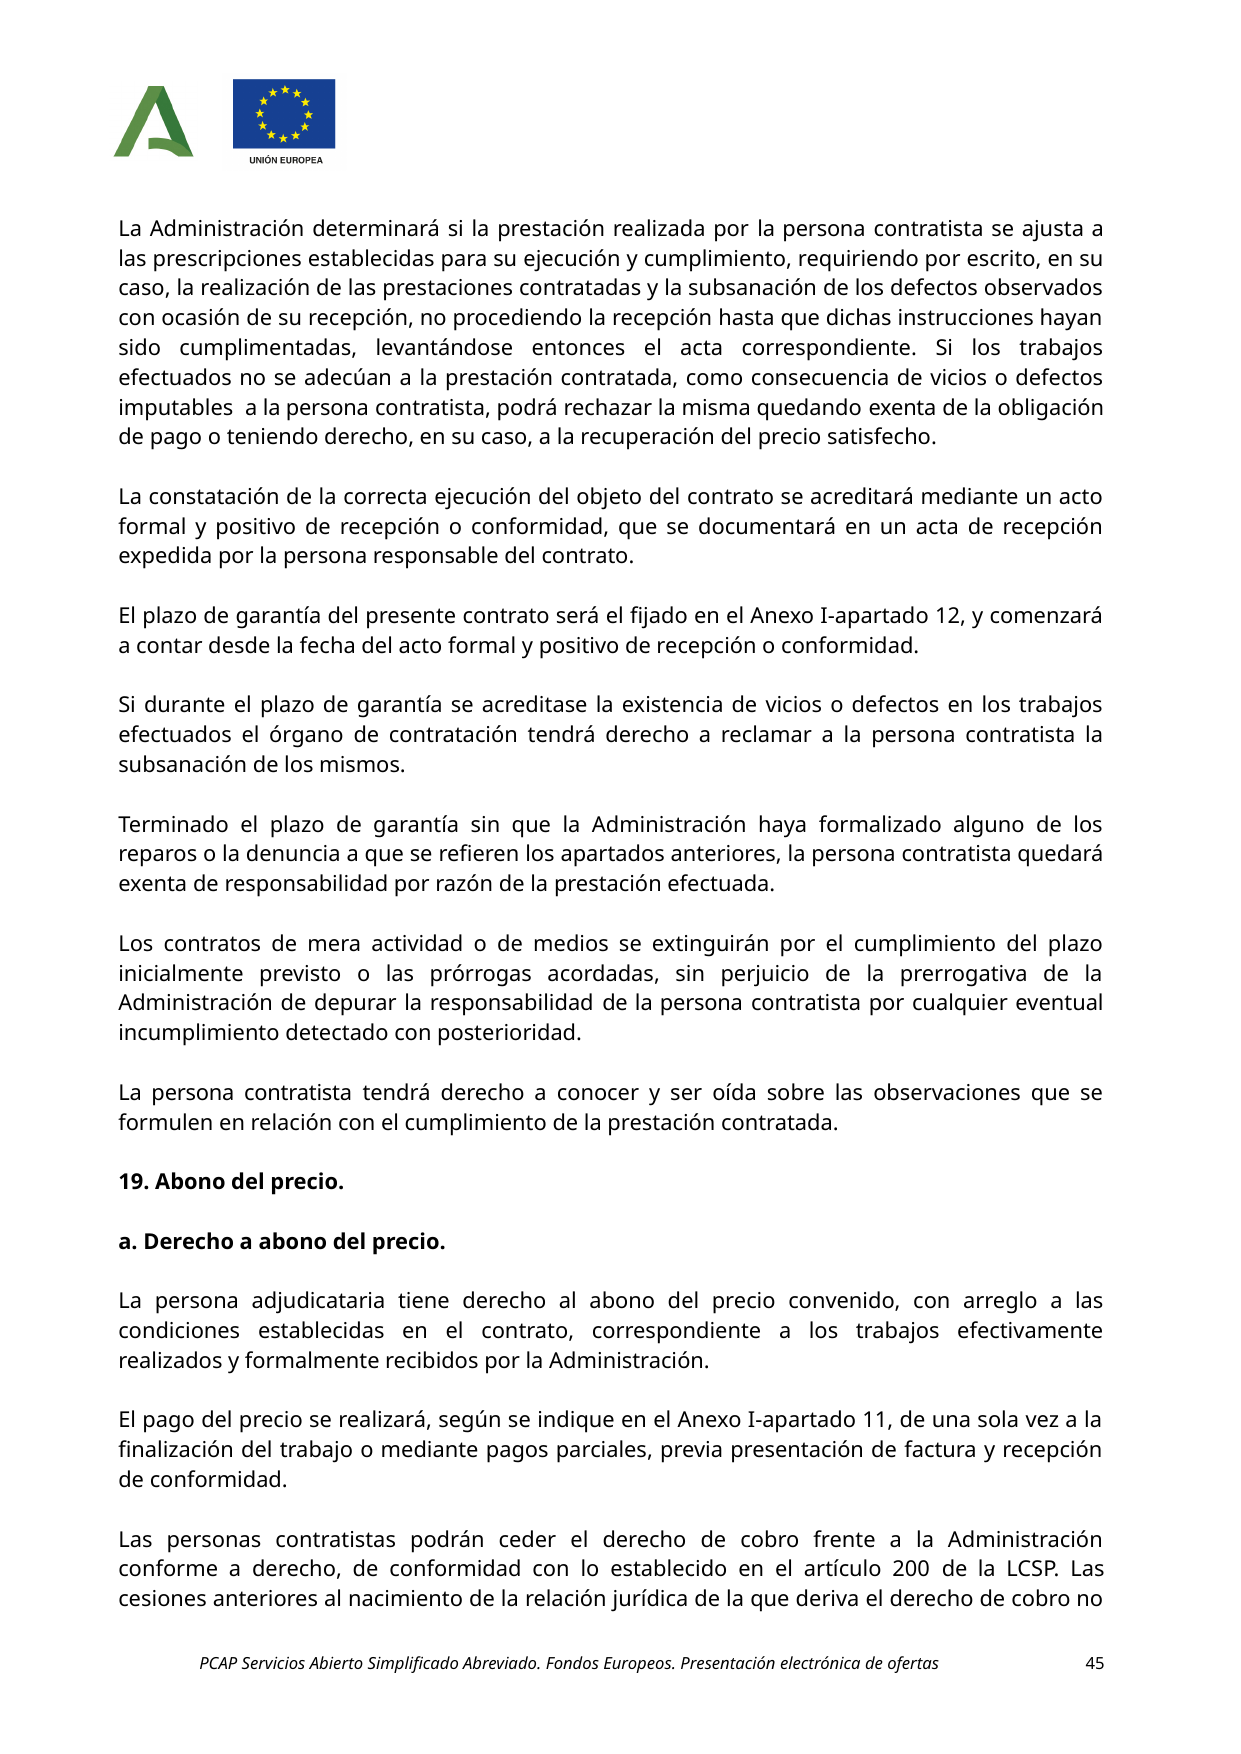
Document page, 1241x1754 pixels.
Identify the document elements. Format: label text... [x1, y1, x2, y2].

text El pago del precio se realizará, según se indique en el Anexo I-apartado 11, de una sola vez a la finalización del trabajo o mediante pagos parciales, previa presentación de factura y recepción de conformidad. [118, 1404, 1104, 1494]
text 19. Abono del precio. [118, 1166, 1104, 1196]
text La constatación de la correcta ejecución del objeto del contrato se acreditará mediante un acto formal y positivo de recepción o conformidad, que se documentará en un acta de recepción expedida por la persona responsable del contrato. [118, 481, 1104, 570]
text Si durante el plazo de garantía se acreditase la existencia de vicios o defectos en los trabajos efectuados el órgano de contratación tendrá derecho a reclamar a la persona contratista la subsanación de los mismos. [118, 689, 1104, 779]
text Las personas contratistas podrán ceder el derecho de cobro frente a la Administración conforme a derecho, de conformidad con lo establecido en el artículo 200 de la LCSP. Las cesiones anteriores al nacimiento de la relación jurídica de la que deriva el derecho de cobro no [118, 1523, 1104, 1613]
text La persona contratista tendrá derecho a conocer y ser oída sobre las observaciones que se formulen en relación con el cumplimiento de la prestación contratada. [118, 1077, 1104, 1136]
text Los contratos de mera actividad o de medios se extinguirán por el cumplimiento del plazo inicialmente previsto o las prórrogas acordadas, sin perjuicio de la prerrogativa de la Administración de depurar la responsabilidad de la persona contratista por cualquier eventual incumplimiento detectado con posterioridad. [118, 928, 1104, 1047]
text a. Derecho a abono del precio. [118, 1226, 1104, 1255]
text Terminado el plazo de garantía sin que la Administración haya formalizado alguno de los reparos o la denuncia a que se refieren los apartados anteriores, la persona contratista quedará exenta de responsabilidad por razón de la prestación efectuada. [118, 808, 1104, 898]
picture [109, 81, 198, 161]
text La persona adjudicataria tiene derecho al abono del precio convenido, con arreglo a las condiciones establecidas en el contrato, correspondiente a los trabajos efectivamente realizados y formalmente recibidos por la Administración. [118, 1285, 1104, 1374]
text El plazo de garantía del presente contrato será el fijado en el Anexo I-apartado 12, y comenzará a contar desde la fecha del acto formal y positivo de recepción o conformidad. [118, 600, 1104, 659]
picture [221, 73, 347, 171]
text La Administración determinará si la prestación realizada por la persona contratista se ajusta a las prescripciones establecidas para su ejecución y cumplimiento, requiriendo por escrito, en su caso, la realización de las prestaciones contratadas y la subsanación de los defectos observados con ocasión de su recepción, no procediendo la recepción hasta que dichas instrucciones hayan sido cumplimentadas, levantándose entonces el acta correspondiente. Si los trabajos efectuados no se adecúan a la prestación contratada, como consecuencia de vicios o defectos imputables a la persona contratista, podrá rechazar la misma quedando exenta de la obligación de pago o teniendo derecho, en su caso, a la recuperación del precio satisfecho. [118, 213, 1104, 451]
